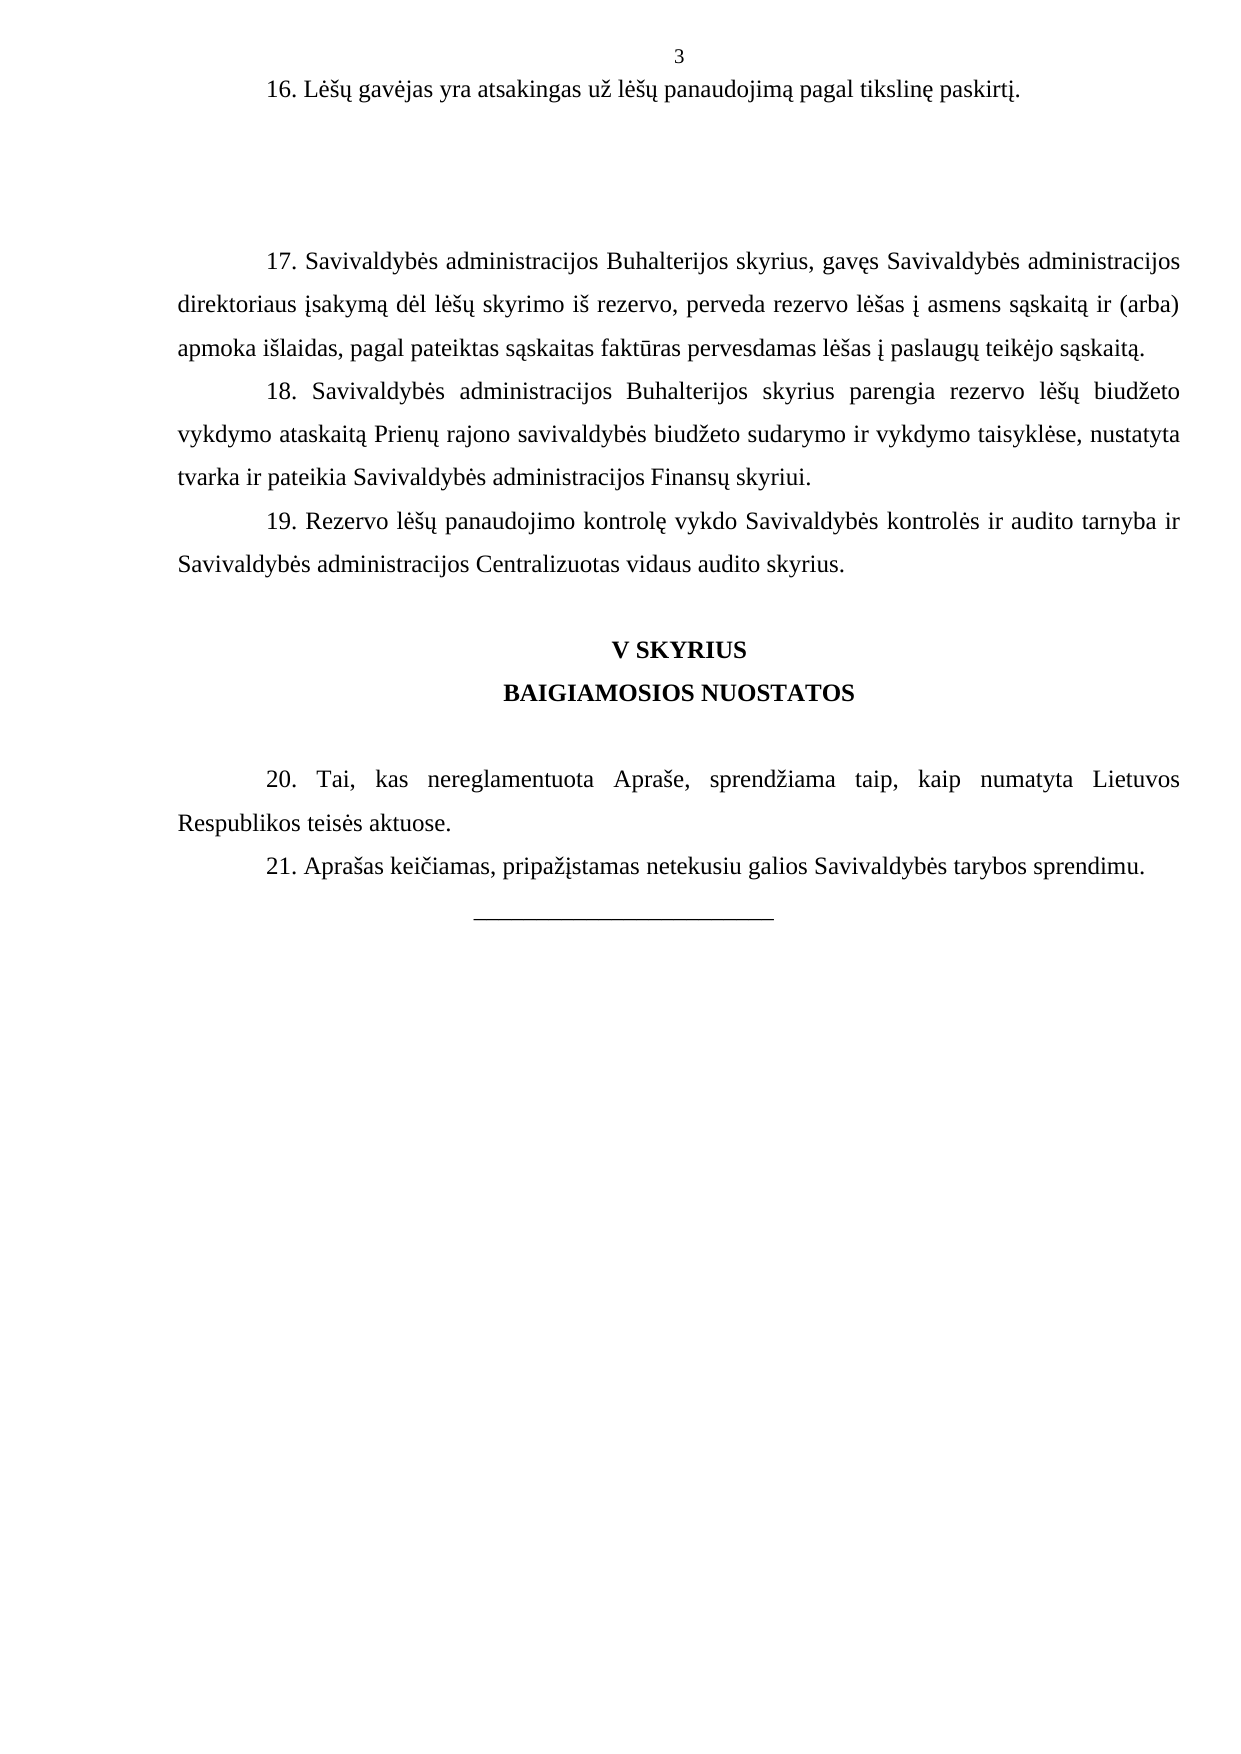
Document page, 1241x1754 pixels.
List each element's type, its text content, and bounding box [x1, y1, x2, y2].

text 18. Savivaldybės administracijos Buhalterijos skyrius parengia rezervo lėšų biudžeto vykdymo ataskaitą Prienų rajono savivaldybės biudžeto sudarymo ir vykdymo taisyklėse, nustatyta tvarka ir pateikia Savivaldybės administracijos Finansų skyriui. [177, 376, 1181, 491]
text 17. Savivaldybės administracijos Buhalterijos skyrius, gavęs Savivaldybės administracijos direktoriaus įsakymą dėl lėšų skyrimo iš rezervo, perveda rezervo lėšas į asmens sąskaitą ir (arba) apmoka išlaidas, pagal pateiktas sąskaitas faktūras pervesdamas lėšas į paslaugų teikėjo sąskaitą. [177, 246, 1181, 361]
text 19. Rezervo lėšų panaudojimo kontrolę vykdo Savivaldybės kontrolės ir audito tarnyba ir Savivaldybės administracijos Centralizuotas vidaus audito skyrius. [177, 506, 1181, 578]
text 16. Lėšų gavėjas yra atsakingas už lėšų panaudojimą pagal tikslinę paskirtį. [177, 74, 1181, 103]
text BAIGIAMOSIOS NUOSTATOS [177, 678, 1181, 707]
text 20. Tai, kas nereglamentuota Apraše, sprendžiama taip, kaip numatyta Lietuvos Respublikos teisės aktuose. [177, 764, 1181, 836]
text 21. Aprašas keičiamas, pripažįstamas netekusiu galios Savivaldybės tarybos sprendimu. [177, 851, 1181, 879]
text V SKYRIUS [177, 635, 1181, 664]
text ________________________ [177, 894, 1181, 923]
